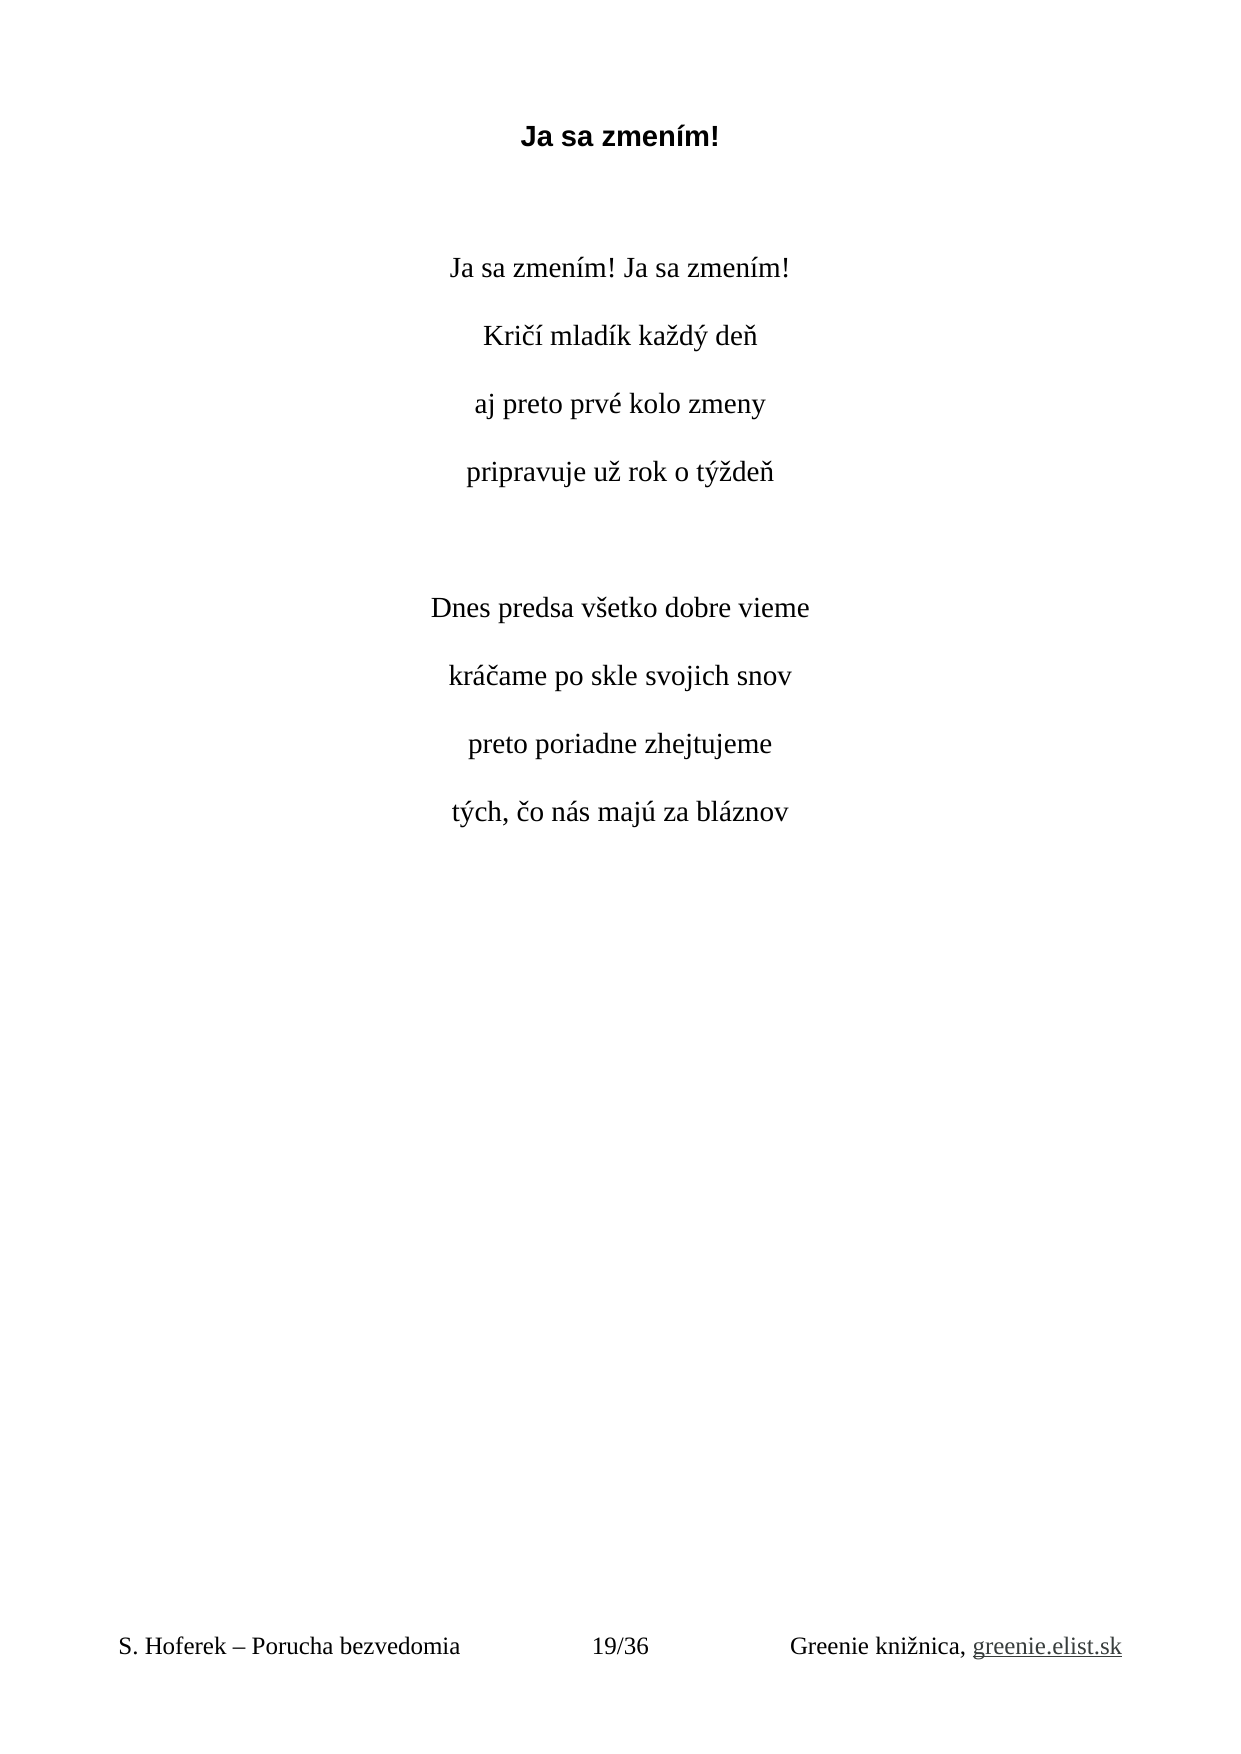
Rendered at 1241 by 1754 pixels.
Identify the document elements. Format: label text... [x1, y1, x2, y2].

text kráčame po skle svojich snov [106, 658, 1134, 692]
text pripravuje už rok o týždeň [106, 454, 1134, 488]
text tých, čo nás majú za bláznov [106, 794, 1134, 828]
text Dnes predsa všetko dobre vieme [106, 590, 1134, 624]
subtitle Ja sa zmením! [106, 119, 1134, 153]
text preto poriadne zhejtujeme [106, 726, 1134, 760]
text Ja sa zmením! Ja sa zmením! [106, 250, 1134, 284]
text aj preto prvé kolo zmeny [106, 386, 1134, 420]
text Kričí mladík každý deň [106, 318, 1134, 352]
